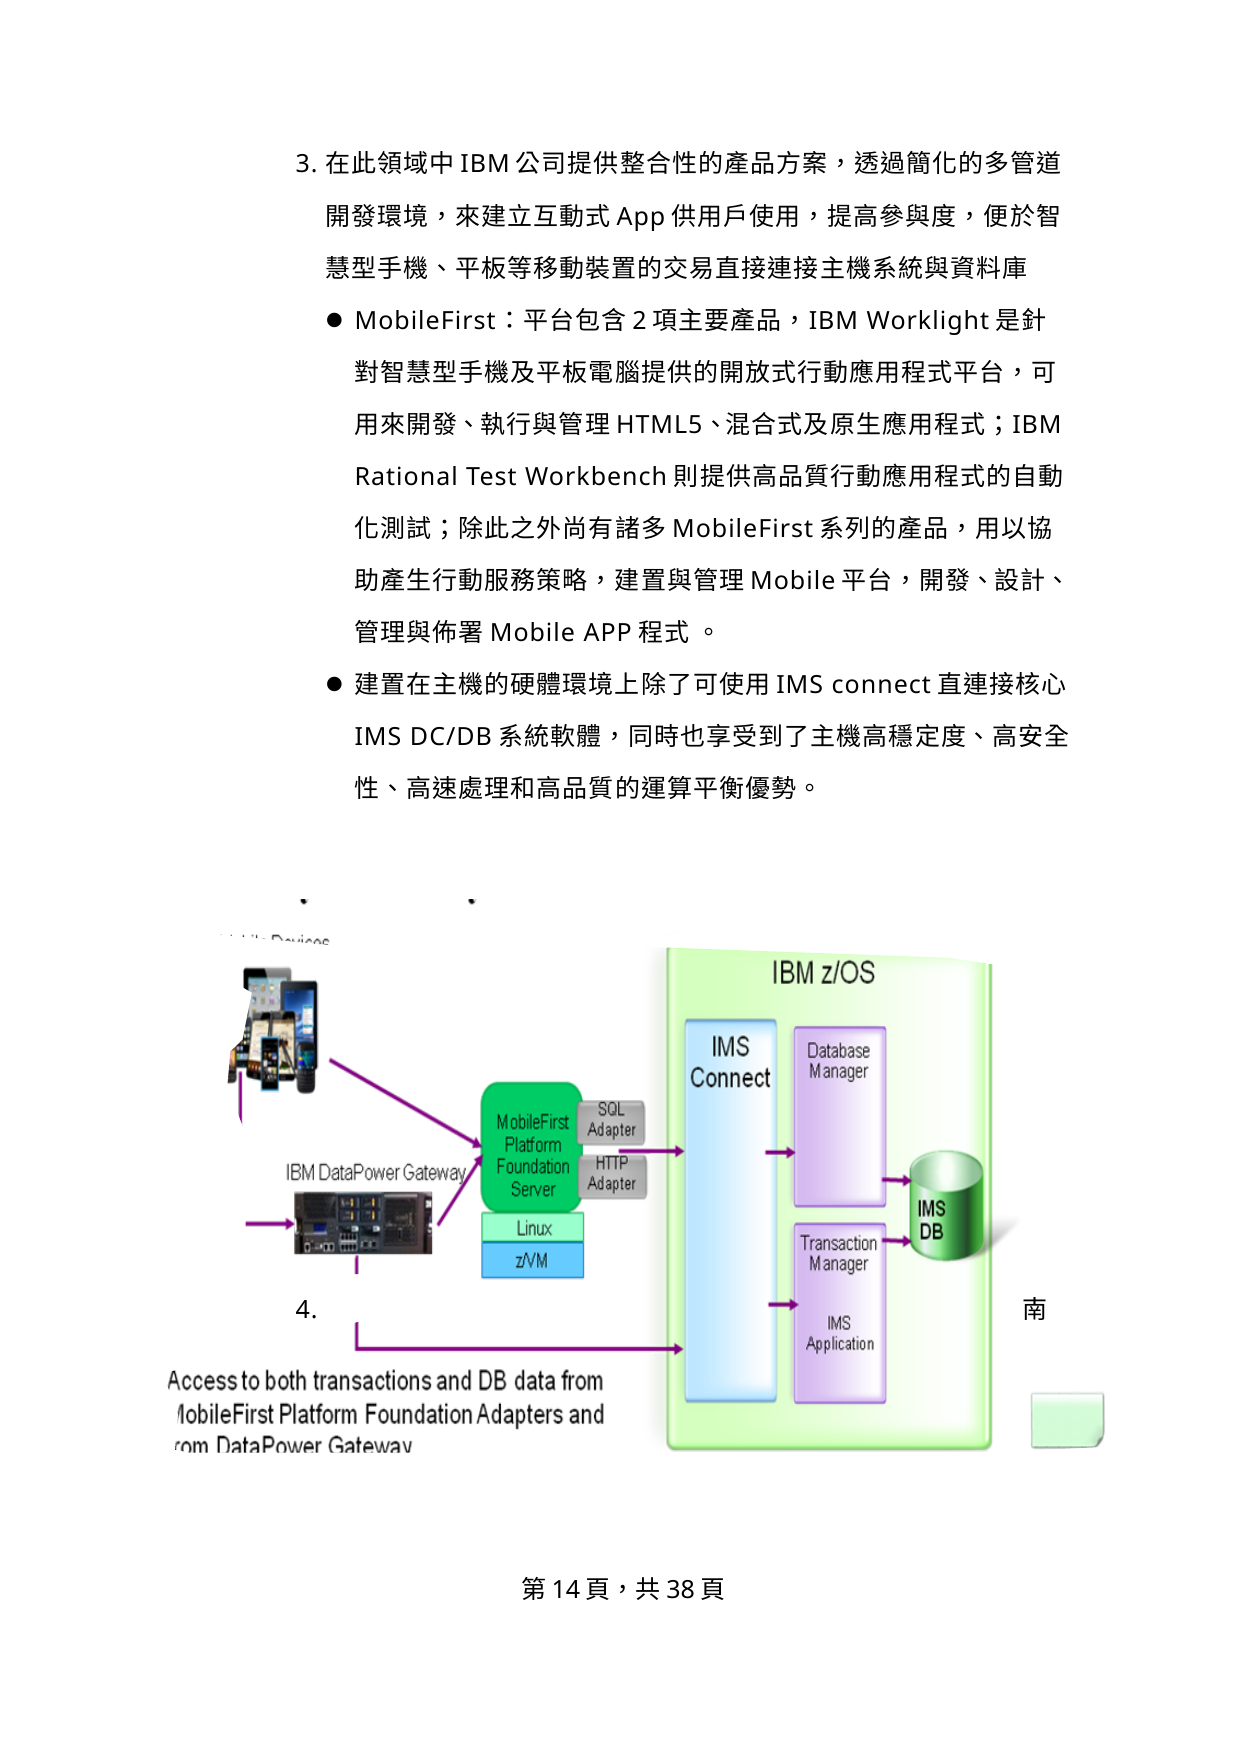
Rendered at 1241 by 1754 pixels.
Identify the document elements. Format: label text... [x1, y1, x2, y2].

list 南非FNB銀行及Tesco的成功案例。 [295, 912, 1069, 964]
picture [457, 1412, 1107, 1463]
picture [1159, 1454, 1241, 1598]
list 在此領域中IBM公司提供整合性的產品方案，透過簡化的多管道開發環境，來建立互動式App供用戶使用，提高參與度，便於智慧型手機、平板等移動裝置的交易直接連接主機系統與資料庫 [295, 131, 1069, 287]
list MobileFirst：平台包含2項主要產品，IBM Worklight是針對智慧型手機及平板電腦提供的開放式行動應用程式平台，可用來開發、執行與管理HTML5、混合式及原生應用程式；IBM Rational Test Workbench則提供高品質行動應用程式的自動化測試；除此之外尚有諸多MobileFirst系列的產品，用以協助產生行動服務策略，建置與管理Mobile平台，開發、設計、管理與佈署Mobile APP程式 。 [325, 287, 1069, 652]
list 建置在主機的硬體環境上除了可使用IMS connect直連接核心IMS DC/DB系統軟體，同時也享受到了主機高穩定度、高安全性、高速處理和高品質的運算平衡優勢。 [325, 652, 1069, 808]
